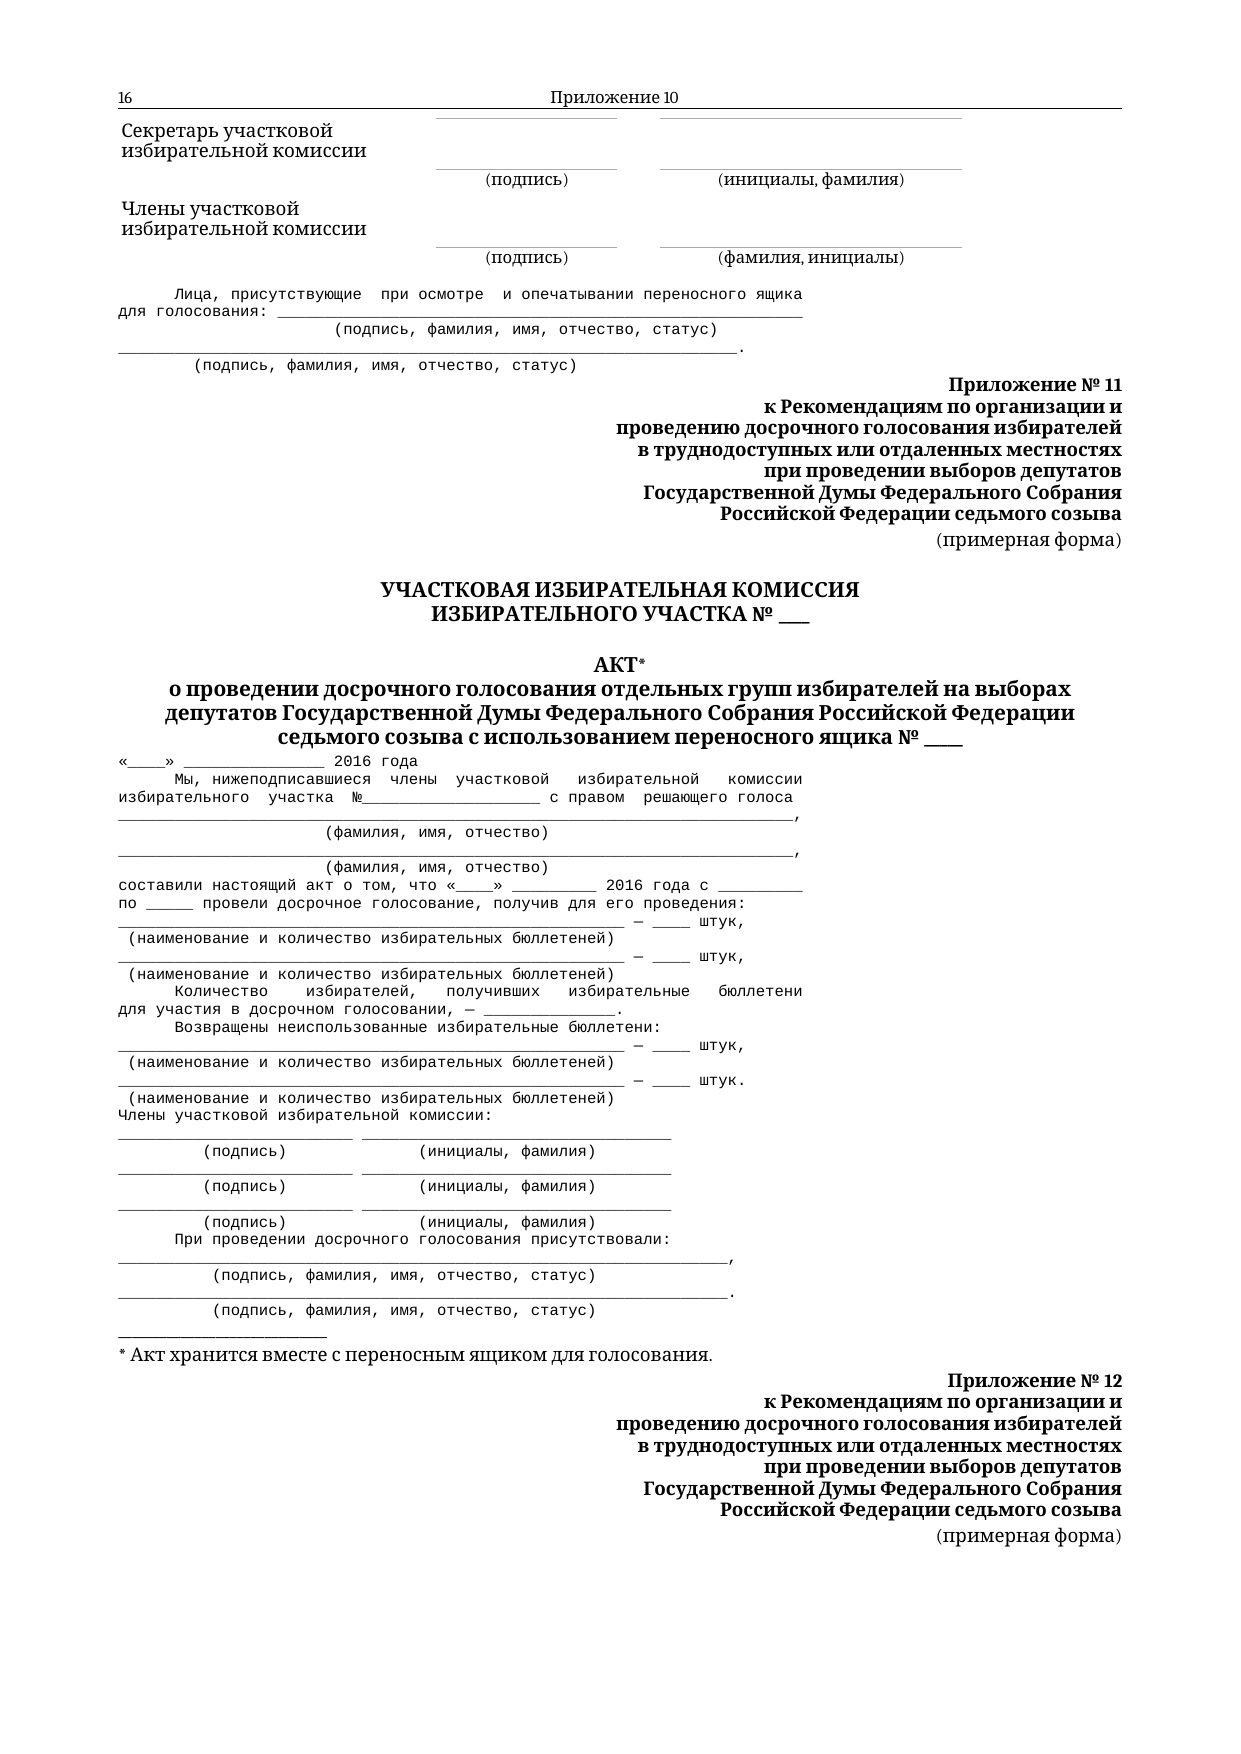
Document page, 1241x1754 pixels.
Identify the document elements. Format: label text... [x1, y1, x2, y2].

text (фамилия, имя, отчество) [118, 824, 1122, 842]
table_cell [617, 118, 660, 169]
text составили настоящий акт о том, что «____» _________ 2016 года с _________ [118, 877, 1122, 895]
table_cell Секретарь участковой избирательной комиссии [118, 118, 385, 169]
text (примерная форма) [118, 1526, 1122, 1547]
table_cell [385, 196, 436, 247]
text (примерная форма) [118, 530, 1122, 551]
table_cell [617, 196, 660, 247]
text (подпись) (инициалы, фамилия) [118, 1214, 1122, 1232]
table_cell [617, 247, 660, 274]
text (подпись, фамилия, имя, отчество, статус) [118, 357, 1122, 374]
table_cell (фамилия, инициалы) [660, 248, 962, 274]
text (подпись) (инициалы, фамилия) [118, 1143, 1122, 1161]
table_cell (инициалы, фамилия) [660, 170, 962, 196]
text Приложение № 11 к Рекомендациям по организации и проведению досрочного голосования избирателей в труднодоступных или отдаленных местностях при проведении выборов депутатов Государственной Думы Федерального Собрания Российской Федерации седьмого созыва [118, 374, 1122, 526]
text __________________________________________________________________. [118, 339, 1122, 357]
text (наименование и количество избирательных бюллетеней) [118, 966, 1122, 984]
text (наименование и количество избирательных бюллетеней) [118, 1054, 1122, 1072]
text избирательного участка №___________________ с правом решающего голоса [118, 789, 1122, 807]
text _________________________ _________________________________ [118, 1196, 1122, 1214]
text (подпись, фамилия, имя, отчество, статус) [118, 1302, 1122, 1320]
table_cell (подпись) [436, 248, 617, 274]
text _________________________________________________________________. [118, 1285, 1122, 1302]
text (наименование и количество избирательных бюллетеней) [118, 931, 1122, 948]
text ______________________________________________________ — ____ штук, [118, 948, 1122, 966]
text Возвращены неиспользованные избирательные бюллетени: [118, 1019, 1122, 1037]
subtitle АКТ* о проведении досрочного голосования отдельных групп избирателей на выборах депутатов Государственной Думы Федерального Собрания Российской Федерации седьмого созыва с использованием переносного ящика № _____ [118, 653, 1122, 749]
text (наименование и количество избирательных бюллетеней) [118, 1090, 1122, 1108]
table_cell [385, 169, 436, 196]
text Члены участковой избирательной комиссии: [118, 1108, 1122, 1125]
text ________________________________________________________________________, [118, 807, 1122, 824]
text Приложение № 12 к Рекомендациям по организации и проведению досрочного голосования избирателей в труднодоступных или отдаленных местностях при проведении выборов депутатов Государственной Думы Федерального Собрания Российской Федерации седьмого созыва [118, 1371, 1122, 1521]
text _________________________________________________________________, [118, 1249, 1122, 1267]
text _________________________ _________________________________ [118, 1161, 1122, 1178]
subtitle УЧАСТКОВАЯ ИЗБИРАТЕЛЬНАЯ КОМИССИЯ ИЗБИРАТЕЛЬНОГО УЧАСТКА № ____ [118, 578, 1122, 626]
table_cell [385, 118, 436, 169]
text (подпись, фамилия, имя, отчество, статус) [118, 1267, 1122, 1285]
text (подпись) (инициалы, фамилия) [118, 1178, 1122, 1196]
text ______________________________________________________ — ____ штук, [118, 913, 1122, 931]
table_cell [660, 119, 962, 169]
text для участия в досрочном голосовании, — ______________. [118, 1001, 1122, 1019]
text для голосования: ________________________________________________________ [118, 304, 1122, 321]
text Лица, присутствующие при осмотре и опечатывании переносного ящика [118, 286, 1122, 304]
text ________________________________________________________________________, [118, 842, 1122, 860]
text Количество избирателей, получивших избирательные бюллетени [118, 984, 1122, 1001]
table_cell (подпись) [436, 170, 617, 196]
text _________________________ _________________________________ [118, 1125, 1122, 1143]
table_cell [436, 119, 617, 169]
table_cell [385, 247, 436, 274]
text ______________________________ [118, 1320, 1122, 1341]
text * Акт хранится вместе с переносным ящиком для голосования. [118, 1345, 1122, 1366]
text Мы, нижеподписавшиеся члены участковой избирательной комиссии [118, 771, 1122, 789]
text «____» _______________ 2016 года [118, 753, 1122, 771]
text При проведении досрочного голосования присутствовали: [118, 1232, 1122, 1249]
table_cell [118, 169, 385, 196]
table_cell [436, 196, 617, 247]
table_cell [617, 169, 660, 196]
text (подпись, фамилия, имя, отчество, статус) [118, 321, 1122, 339]
text (фамилия, имя, отчество) [118, 860, 1122, 877]
text по _____ провели досрочное голосование, получив для его проведения: [118, 895, 1122, 913]
text ______________________________________________________ — ____ штук. [118, 1072, 1122, 1090]
table_cell [660, 196, 962, 247]
table_cell [118, 247, 385, 274]
text ______________________________________________________ — ____ штук, [118, 1037, 1122, 1054]
table_cell Члены участковой избирательной комиссии [118, 196, 385, 247]
